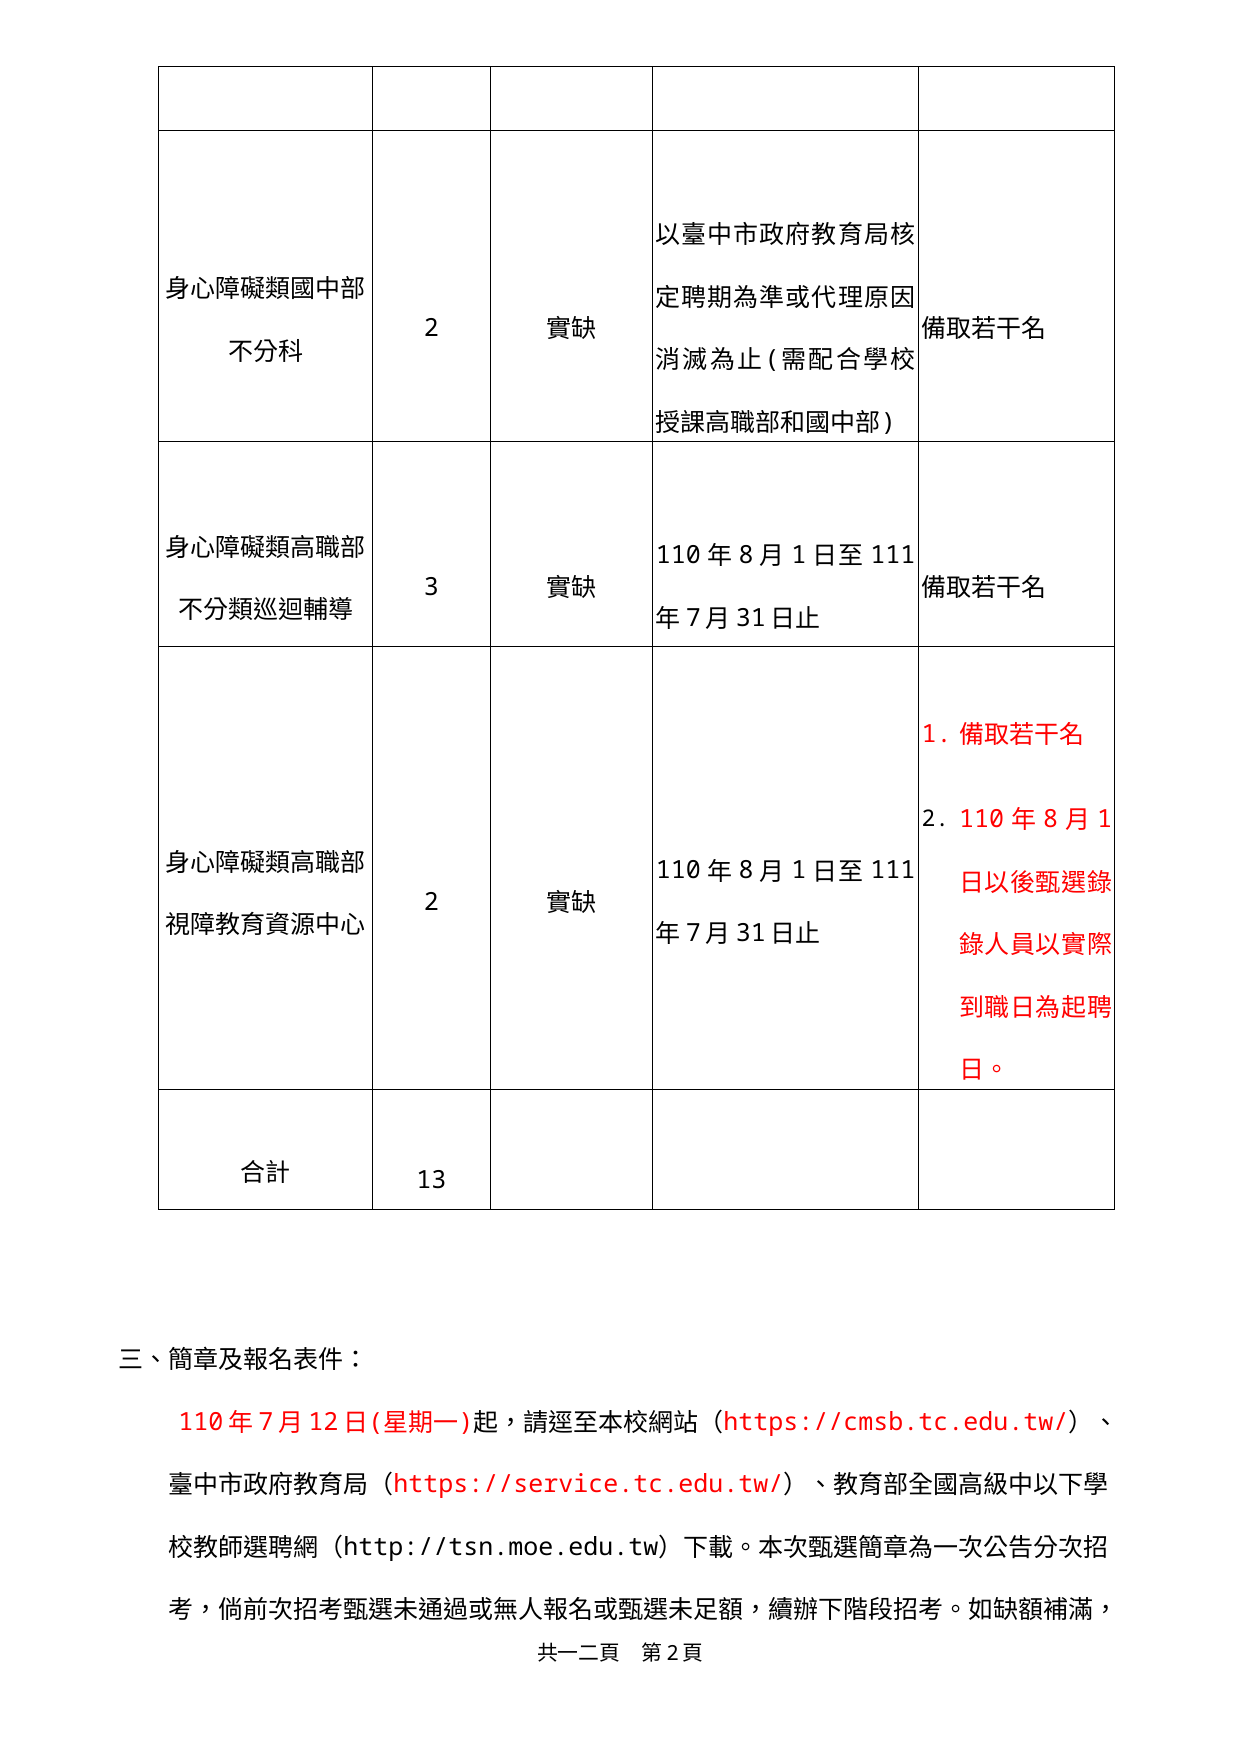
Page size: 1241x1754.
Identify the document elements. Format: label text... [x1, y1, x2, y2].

text 110年7月12日(星期一)起，請逕至本校網站（https://cmsb.tc.edu.tw/）、臺中市政府教育局（https://service.tc.edu.tw/）、教育部全國高級中以下學校教師選聘網（http://tsn.moe.edu.tw）下載。本次甄選簡章為一次公告分次招考，倘前次招考甄選未通過或無人報名或甄選未足額，續辦下階段招考。如缺額補滿， [118, 1379, 1122, 1629]
table_cell 備取若干名 [919, 131, 1114, 441]
table_cell 備取若干名 [919, 442, 1114, 646]
text 三、簡章及報名表件： [118, 1316, 1122, 1379]
table_cell [919, 67, 1114, 130]
table_cell 身心障礙類高職部不分類巡迴輔導 [159, 442, 372, 646]
table_cell 以臺中市政府教育局核定聘期為準或代理原因消滅為止(需配合學校授課高職部和國中部) [653, 131, 918, 441]
table_cell [159, 67, 372, 130]
table_cell 身心障礙類國中部不分科 [159, 131, 372, 441]
table_cell [919, 1090, 1114, 1208]
table_cell [653, 67, 918, 130]
table_cell [491, 67, 652, 130]
table_cell 身心障礙類高職部視障教育資源中心 [159, 647, 372, 1089]
table_cell [373, 67, 490, 130]
table_cell 備取若干名 110年8月1日以後甄選錄錄人員以實際到職日為起聘日。 [919, 647, 1114, 1089]
table_cell [491, 1090, 652, 1208]
table_cell 110年8月1日至111年7月31日止 [653, 442, 918, 646]
table_cell 110年8月1日至111年7月31日止 [653, 647, 918, 1089]
table_cell 13 [373, 1090, 490, 1208]
table_cell 合計 [159, 1090, 372, 1208]
table_cell 實缺 [491, 647, 652, 1089]
table_cell 實缺 [491, 442, 652, 646]
table_cell 2 [373, 647, 490, 1089]
table_cell 3 [373, 442, 490, 646]
table_cell 2 [373, 131, 490, 441]
table_cell 實缺 [491, 131, 652, 441]
table_cell [653, 1090, 918, 1208]
